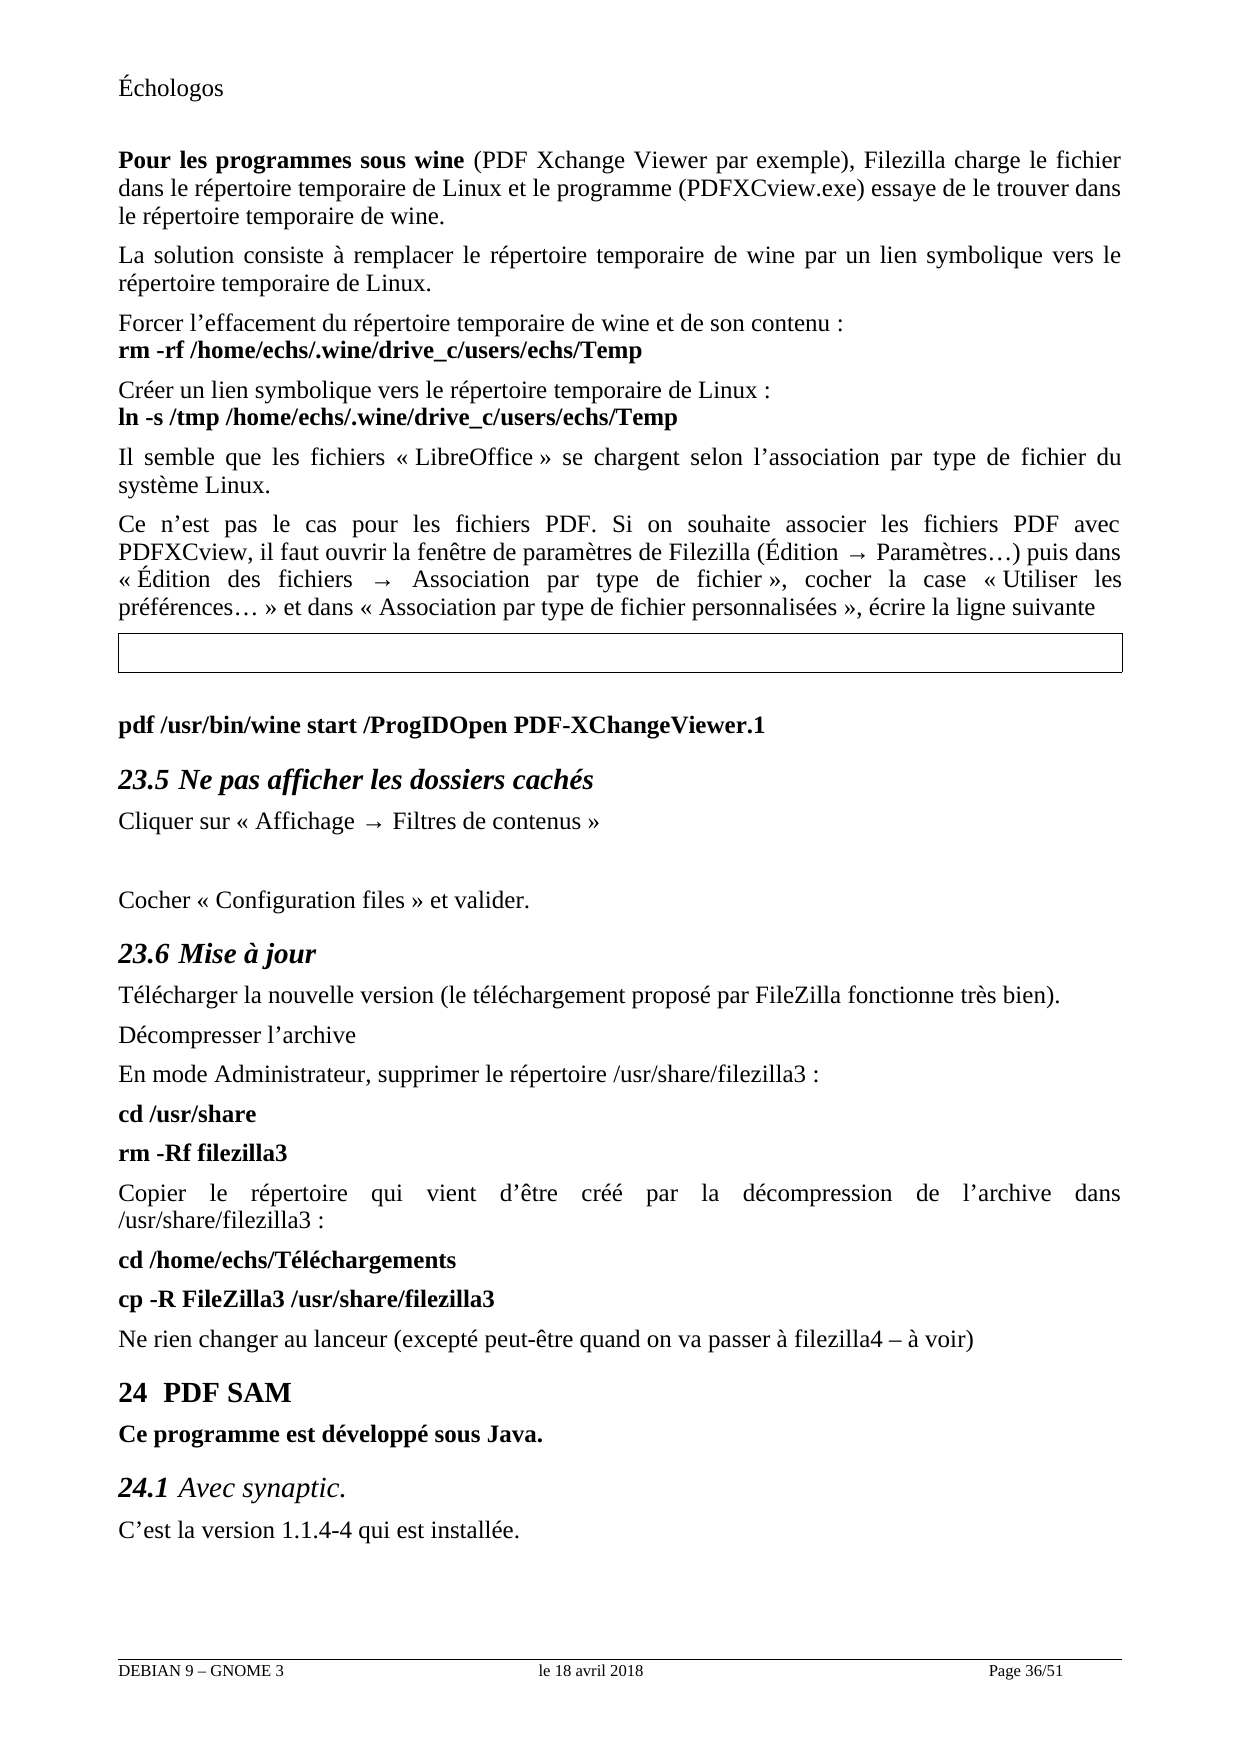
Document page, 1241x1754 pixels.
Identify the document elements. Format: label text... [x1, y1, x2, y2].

text Ce n’est pas le cas pour les fichiers PDF. Si on souhaite associer les fichiers PDF avec PDFXCview, il faut ouvrir la fenêtre de paramètres de Filezilla (Édition → Paramètres…) puis dans « Édition des fichiers → Association par type de fichier », cocher la case « Utiliser les préférences… » et dans « Association par type de fichier personnalisées », écrire la ligne suivante [118, 510, 1122, 621]
text Il semble que les fichiers « LibreOffice » se chargent selon l’association par type de fichier du système Linux. [118, 443, 1122, 498]
text Forcer l’effacement du répertoire temporaire de wine et de son contenu : [118, 309, 1122, 336]
subtitle Mise à jour [118, 937, 1122, 970]
text Ne rien changer au lanceur (excepté peut-être quand on va passer à filezilla4 – à voir) [118, 1325, 1122, 1353]
text Décompresser l’archive [118, 1021, 1122, 1049]
text Créer un lien symbolique vers le répertoire temporaire de Linux : [118, 376, 1122, 403]
text rm -Rf filezilla3 [118, 1139, 1122, 1167]
text C’est la version 1.1.4-4 qui est installée. [118, 1516, 1122, 1543]
subtitle Avec synaptic. [118, 1472, 1122, 1504]
text Pour les programmes sous wine (PDF Xchange Viewer par exemple), Filezilla charge le fichier dans le répertoire temporaire de Linux et le programme (PDFXCview.exe) essaye de le trouver dans le répertoire temporaire de wine. [118, 147, 1122, 230]
text cd /home/echs/Téléchargements [118, 1246, 1122, 1274]
text Ce programme est développé sous Java. [118, 1420, 1122, 1448]
text cd /usr/share [118, 1100, 1122, 1128]
subtitle PDF Sam [118, 1376, 1122, 1409]
text Télécharger la nouvelle version (le téléchargement proposé par FileZilla fonctionne très bien). [118, 981, 1122, 1009]
text Copier le répertoire qui vient d’être créé par la décompression de l’archive dans /usr/share/filezilla3 : [118, 1179, 1122, 1234]
text rm -rf /home/echs/.wine/drive_c/users/echs/Temp [118, 336, 1122, 364]
text La solution consiste à remplacer le répertoire temporaire de wine par un lien symbolique vers le répertoire temporaire de Linux. [118, 241, 1122, 297]
table_header [119, 634, 1122, 672]
text ln -s /tmp /home/echs/.wine/drive_c/users/echs/Temp [118, 403, 1122, 431]
text En mode Administrateur, supprimer le répertoire /usr/share/filezilla3 : [118, 1060, 1122, 1088]
subtitle Ne pas afficher les dossiers cachés [118, 763, 1122, 795]
text Cocher « Configuration files » et valider. [118, 886, 1122, 914]
text cp -R FileZilla3 /usr/share/filezilla3 [118, 1286, 1122, 1313]
text Cliquer sur « Affichage → Filtres de contenus » [118, 807, 1122, 835]
text pdf /usr/bin/wine start /ProgIDOpen PDF-XChangeViewer.1 [118, 712, 1122, 739]
